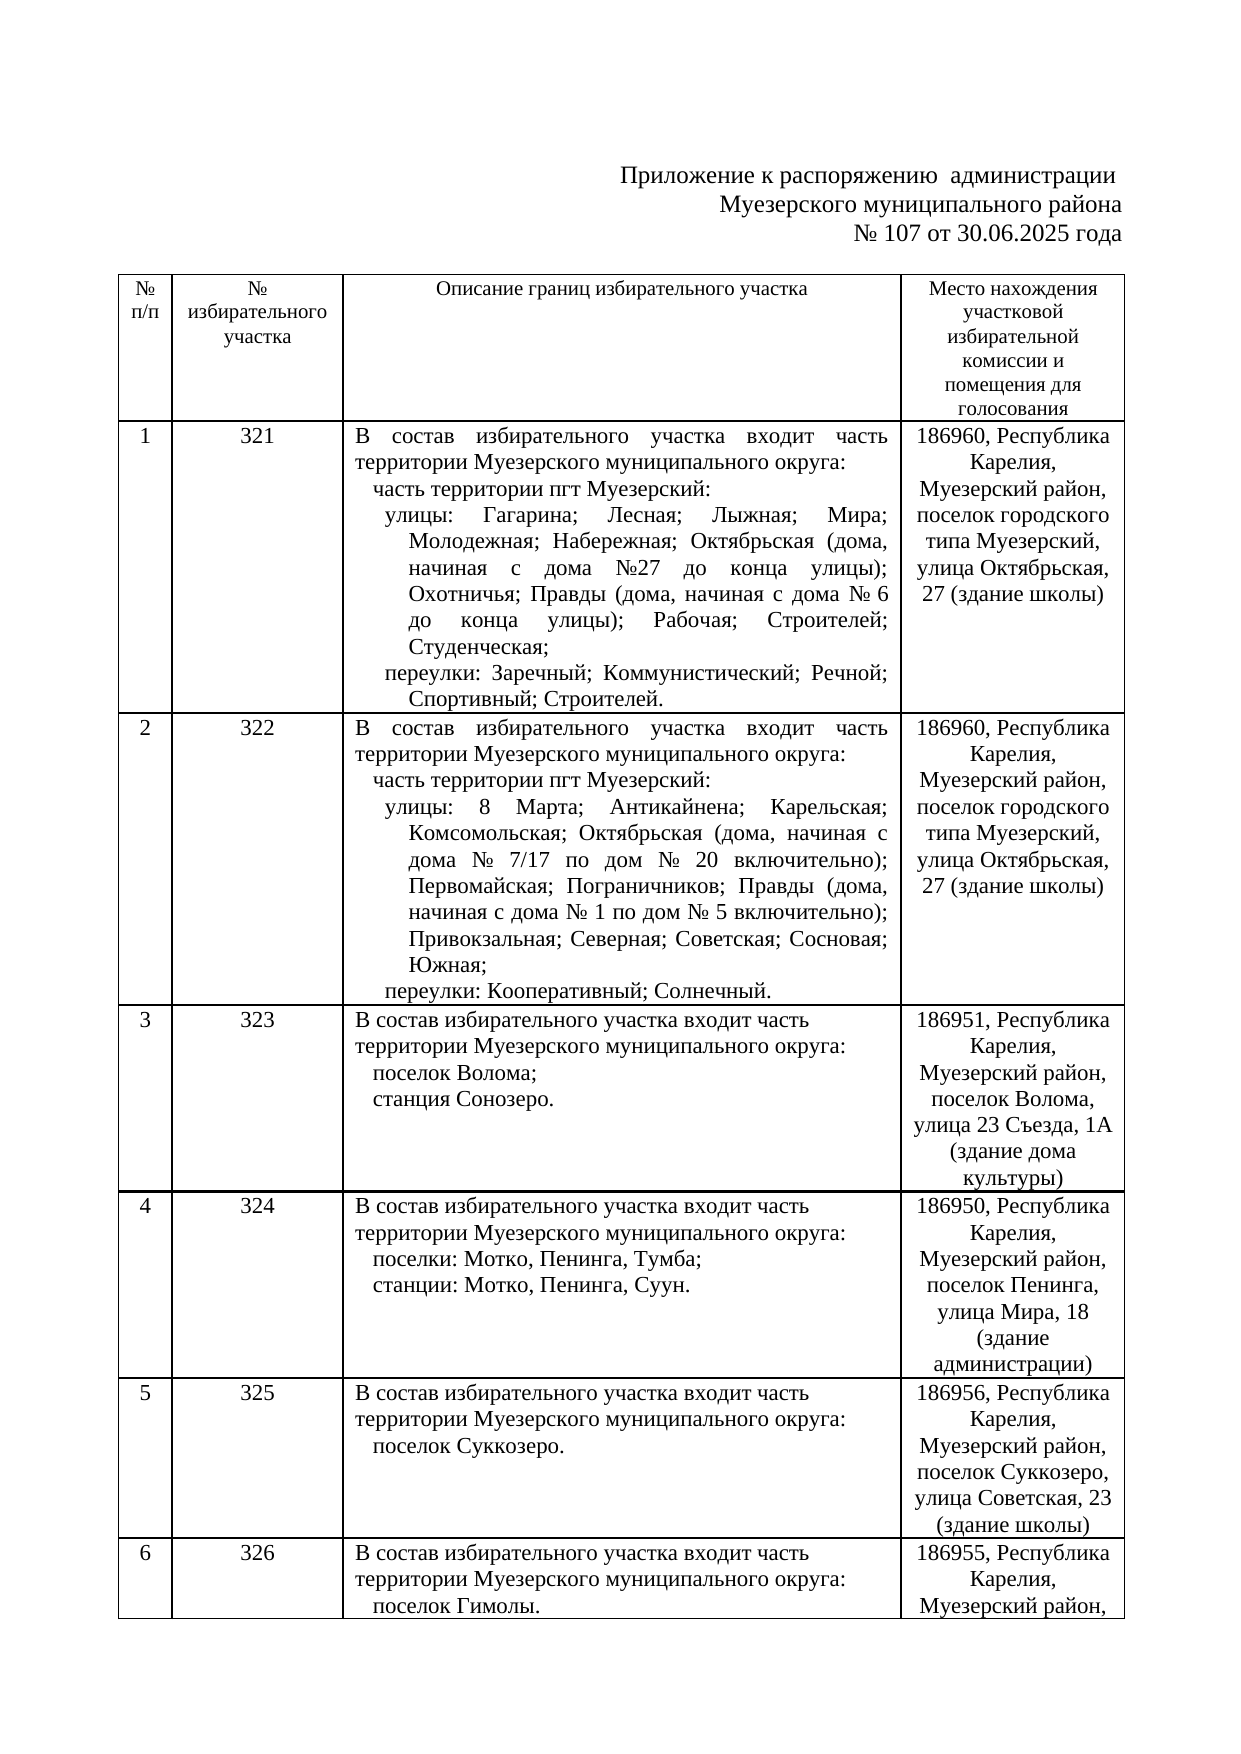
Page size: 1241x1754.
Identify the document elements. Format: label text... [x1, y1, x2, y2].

table_cell 4 [119, 1193, 171, 1377]
table_header № п/п [119, 275, 171, 420]
table_cell 186960, Республика Карелия, Муезерский район, поселок городского типа Муезерский, улица Октябрьская, 27 (здание школы) [902, 422, 1124, 712]
table_cell 2 [119, 714, 171, 1004]
table_cell 186950, Республика Карелия, Муезерский район, поселок Пенинга, улица Мира, 18 (здание администрации) [902, 1193, 1124, 1377]
table_header Описание границ избирательного участка [344, 275, 900, 420]
table_cell 324 [173, 1193, 342, 1377]
table_header № избирательного участка [173, 275, 342, 420]
table_cell 323 [173, 1006, 342, 1190]
table_cell 321 [173, 422, 342, 712]
table_cell 186956, Республика Карелия, Муезерский район, поселок Суккозеро, улица Советская, 23 (здание школы) [902, 1379, 1124, 1537]
table_cell 325 [173, 1379, 342, 1537]
table_cell 186951, Республика Карелия, Муезерский район, поселок Волома, улица 23 Съезда, 1А (здание дома культуры) [902, 1006, 1124, 1190]
table_cell В состав избирательного участка входит часть территории Муезерского муниципального округа: поселок Волома; станция Сонозеро. [344, 1006, 900, 1190]
table_cell В состав избирательного участка входит часть территории Муезерского муниципального округа: поселки: Мотко, Пенинга, Тумба; станции: Мотко, Пенинга, Суун. [344, 1193, 900, 1377]
table_cell 6 [119, 1539, 171, 1618]
table_cell 1 [119, 422, 171, 712]
table_cell 186960, Республика Карелия, Муезерский район, поселок городского типа Муезерский, улица Октябрьская, 27 (здание школы) [902, 714, 1124, 1004]
text Приложение к распоряжению администрации Муезерского муниципального района № 107 от 30.06.2025 года [118, 160, 1122, 246]
table_cell В состав избирательного участка входит часть территории Муезерского муниципального округа: поселок Гимолы. [344, 1539, 900, 1618]
table_cell В состав избирательного участка входит часть территории Муезерского муниципального округа: часть территории пгт Муезерский: улицы: Гагарина; Лесная; Лыжная; Мира; Молодежная; Набережная; Октябрьская (дома, начиная с дома №27 до конца улицы); Охотничья; Правды (дома, начиная с дома № 6 до конца улицы); Рабочая; Строителей; Студенческая; переулки: Заречный; Коммунистический; Речной; Спортивный; Строителей. [344, 422, 900, 712]
table_cell В состав избирательного участка входит часть территории Муезерского муниципального округа: часть территории пгт Муезерский: улицы: 8 Марта; Антикайнена; Карельская; Комсомольская; Октябрьская (дома, начиная с дома № 7/17 по дом № 20 включительно); Первомайская; Пограничников; Правды (дома, начиная с дома № 1 по дом № 5 включительно); Привокзальная; Северная; Советская; Сосновая; Южная; переулки: Кооперативный; Солнечный. [344, 714, 900, 1004]
table_cell 322 [173, 714, 342, 1004]
table_header Место нахождения участковой избирательной комиссии и помещения для голосования [902, 275, 1124, 420]
table_cell В состав избирательного участка входит часть территории Муезерского муниципального округа: поселок Суккозеро. [344, 1379, 900, 1537]
table_cell 5 [119, 1379, 171, 1537]
table_cell 326 [173, 1539, 342, 1618]
table_cell 3 [119, 1006, 171, 1190]
table_cell 186955, Республика Карелия, Муезерский район, [902, 1539, 1124, 1618]
